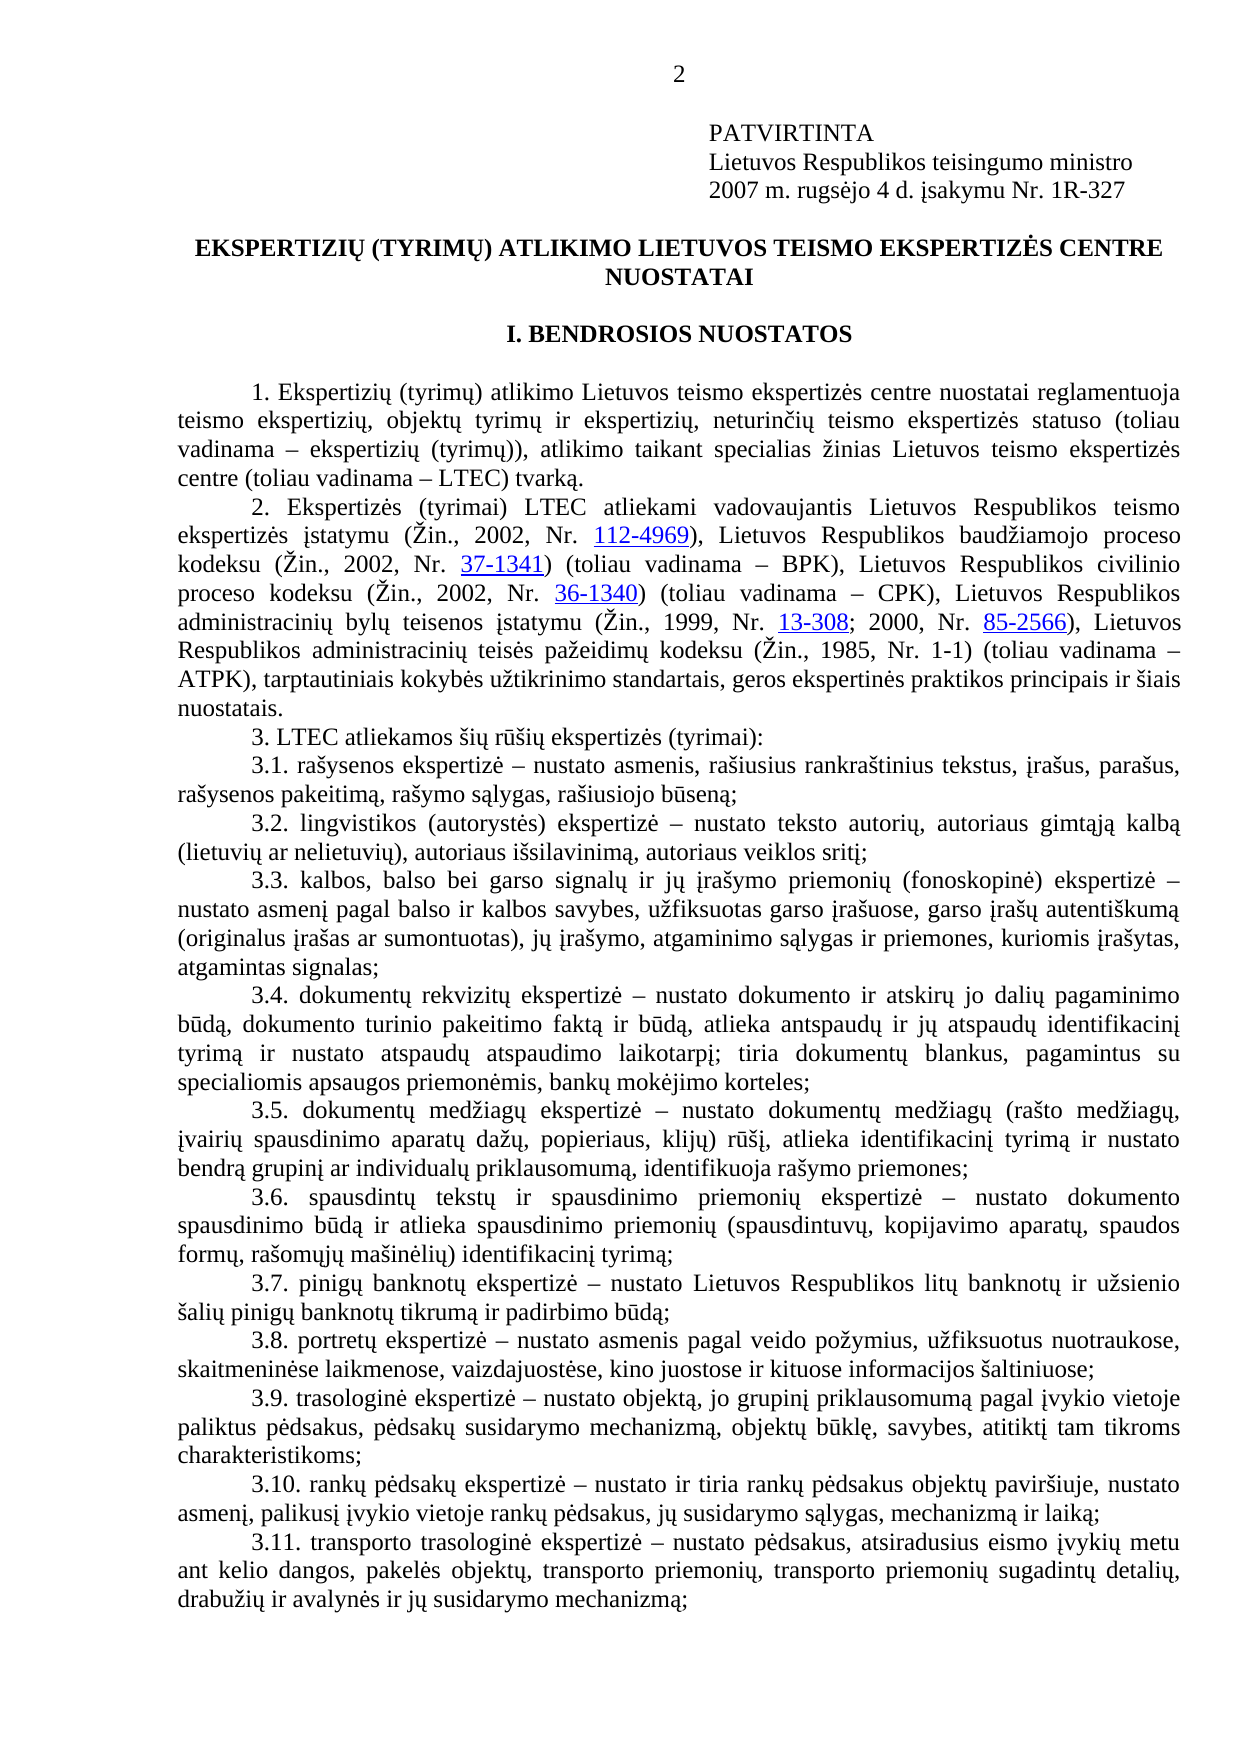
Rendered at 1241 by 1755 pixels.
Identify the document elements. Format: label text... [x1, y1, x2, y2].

text 3.1. rašysenos ekspertizė – nustato asmenis, rašiusius rankraštinius tekstus, įrašus, parašus, rašysenos pakeitimą, rašymo sąlygas, rašiusiojo būseną; [177, 751, 1181, 808]
text EKSPERTIZIŲ (TYRIMŲ) ATLIKIMO LIETUVOS TEISMO EKSPERTIZĖS CENTRE NUOSTATAI [177, 233, 1181, 291]
text 3.11. transporto trasologinė ekspertizė – nustato pėdsakus, atsiradusius eismo įvykių metu ant kelio dangos, pakelės objektų, transporto priemonių, transporto priemonių sugadintų detalių, drabužių ir avalynės ir jų susidarymo mechanizmą; [177, 1527, 1181, 1613]
text 3.7. pinigų banknotų ekspertizė – nustato Lietuvos Respublikos litų banknotų ir užsienio šalių pinigų banknotų tikrumą ir padirbimo būdą; [177, 1268, 1181, 1326]
text 3. LTEC atliekamos šių rūšių ekspertizės (tyrimai): [177, 722, 1181, 751]
text 2. Ekspertizės (tyrimai) LTEC atliekami vadovaujantis Lietuvos Respublikos teismo ekspertizės įstatymu (Žin., 2002, Nr. 112-4969), Lietuvos Respublikos baudžiamojo proceso kodeksu (Žin., 2002, Nr. 37-1341) (toliau vadinama – BPK), Lietuvos Respublikos civilinio proceso kodeksu (Žin., 2002, Nr. 36-1340) (toliau vadinama – CPK), Lietuvos Respublikos administracinių bylų teisenos įstatymu (Žin., 1999, Nr. 13-308; 2000, Nr. 85-2566), Lietuvos Respublikos administracinių teisės pažeidimų kodeksu (Žin., 1985, Nr. 1-1) (toliau vadinama – ATPK), tarptautiniais kokybės užtikrinimo standartais, geros ekspertinės praktikos principais ir šiais nuostatais. [177, 492, 1181, 722]
text Lietuvos Respublikos teisingumo ministro [177, 147, 1181, 176]
text 3.2. lingvistikos (autorystės) ekspertizė – nustato teksto autorių, autoriaus gimtąją kalbą (lietuvių ar nelietuvių), autoriaus išsilavinimą, autoriaus veiklos sritį; [177, 808, 1181, 866]
text 3.8. portretų ekspertizė – nustato asmenis pagal veido požymius, užfiksuotus nuotraukose, skaitmeninėse laikmenose, vaizdajuostėse, kino juostose ir kituose informacijos šaltiniuose; [177, 1326, 1181, 1383]
text 3.9. trasologinė ekspertizė – nustato objektą, jo grupinį priklausomumą pagal įvykio vietoje paliktus pėdsakus, pėdsakų susidarymo mechanizmą, objektų būklę, savybes, atitiktį tam tikroms charakteristikoms; [177, 1383, 1181, 1469]
text 2007 m. rugsėjo 4 d. įsakymu Nr. 1R-327 [177, 176, 1181, 204]
text 1. Ekspertizių (tyrimų) atlikimo Lietuvos teismo ekspertizės centre nuostatai reglamentuoja teismo ekspertizių, objektų tyrimų ir ekspertizių, neturinčių teismo ekspertizės statuso (toliau vadinama – ekspertizių (tyrimų)), atlikimo taikant specialias žinias Lietuvos teismo ekspertizės centre (toliau vadinama – LTEC) tvarką. [177, 377, 1181, 492]
text 3.4. dokumentų rekvizitų ekspertizė – nustato dokumento ir atskirų jo dalių pagaminimo būdą, dokumento turinio pakeitimo faktą ir būdą, atlieka antspaudų ir jų atspaudų identifikacinį tyrimą ir nustato atspaudų atspaudimo laikotarpį; tiria dokumentų blankus, pagamintus su specialiomis apsaugos priemonėmis, bankų mokėjimo korteles; [177, 981, 1181, 1096]
text 3.5. dokumentų medžiagų ekspertizė – nustato dokumentų medžiagų (rašto medžiagų, įvairių spausdinimo aparatų dažų, popieriaus, klijų) rūšį, atlieka identifikacinį tyrimą ir nustato bendrą grupinį ar individualų priklausomumą, identifikuoja rašymo priemones; [177, 1096, 1181, 1182]
text I. BENDROSIOS NUOSTATOS [177, 319, 1181, 348]
text 3.3. kalbos, balso bei garso signalų ir jų įrašymo priemonių (fonoskopinė) ekspertizė – nustato asmenį pagal balso ir kalbos savybes, užfiksuotas garso įrašuose, garso įrašų autentiškumą (originalus įrašas ar sumontuotas), jų įrašymo, atgaminimo sąlygas ir priemones, kuriomis įrašytas, atgamintas signalas; [177, 866, 1181, 981]
text 3.6. spausdintų tekstų ir spausdinimo priemonių ekspertizė – nustato dokumento spausdinimo būdą ir atlieka spausdinimo priemonių (spausdintuvų, kopijavimo aparatų, spaudos formų, rašomųjų mašinėlių) identifikacinį tyrimą; [177, 1182, 1181, 1268]
text PATVIRTINTA [709, 118, 1181, 147]
text 3.10. rankų pėdsakų ekspertizė – nustato ir tiria rankų pėdsakus objektų paviršiuje, nustato asmenį, palikusį įvykio vietoje rankų pėdsakus, jų susidarymo sąlygas, mechanizmą ir laiką; [177, 1469, 1181, 1527]
